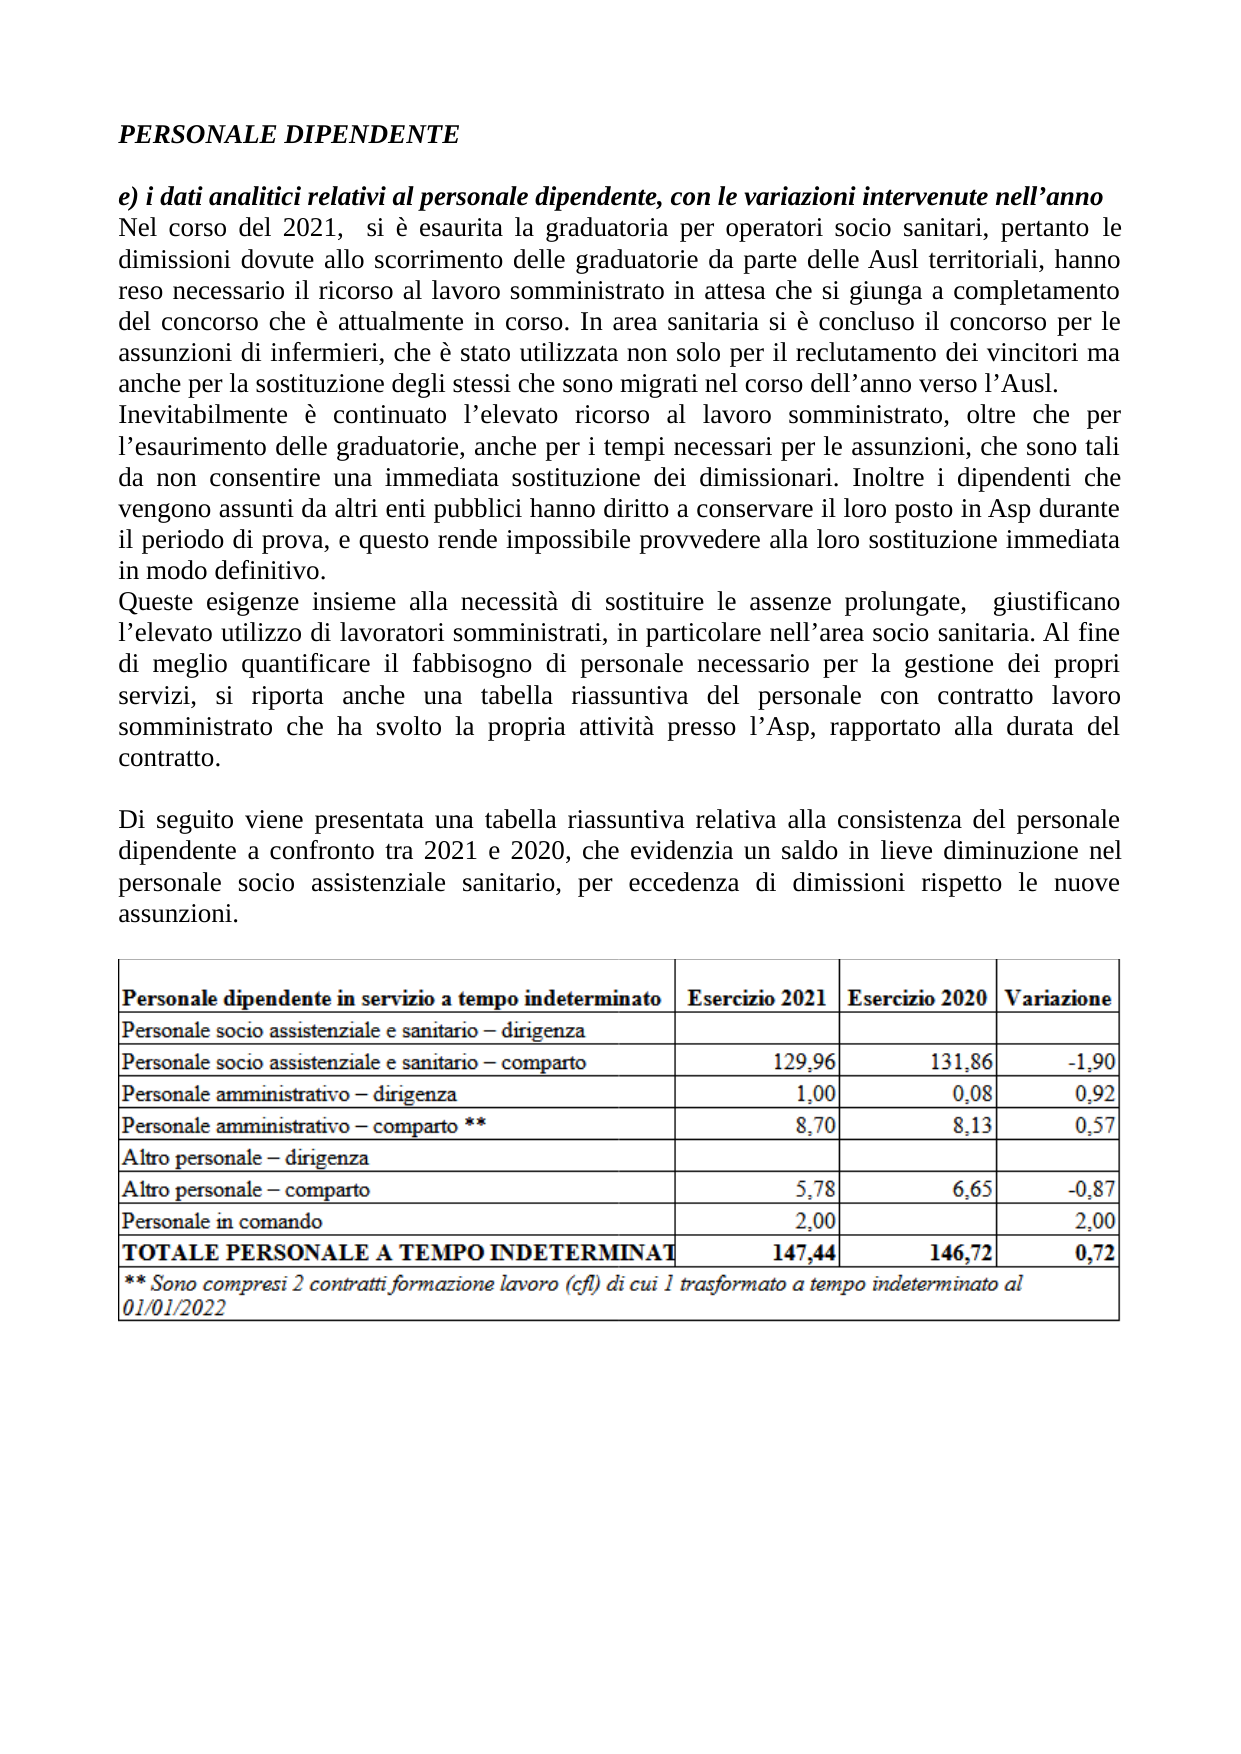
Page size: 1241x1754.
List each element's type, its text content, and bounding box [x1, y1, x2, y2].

text Nel corso del 2021, si è esaurita la graduatoria per operatori socio sanitari, pertanto le dimissioni dovute allo scorrimento delle graduatorie da parte delle Ausl territoriali, hanno reso necessario il ricorso al lavoro somministrato in attesa che si giunga a completamento del concorso che è attualmente in corso. In area sanitaria si è concluso il concorso per le assunzioni di infermieri, che è stato utilizzata non solo per il reclutamento dei vincitori ma anche per la sostituzione degli stessi che sono migrati nel corso dell’anno verso l’Ausl. [118, 212, 1122, 398]
text e) i dati analitici relativi al personale dipendente, con le variazioni intervenute nell’anno [118, 180, 1122, 212]
text Queste esigenze insieme alla necessità di sostituire le assenze prolungate, giustificano l’elevato utilizzo di lavoratori somministrati, in particolare nell’area socio sanitaria. Al fine di meglio quantificare il fabbisogno di personale necessario per la gestione dei propri servizi, si riporta anche una tabella riassuntiva del personale con contratto lavoro somministrato che ha svolto la propria attività presso l’Asp, rapportato alla durata del contratto. [118, 585, 1122, 772]
text PERSONALE DIPENDENTE [118, 118, 1122, 149]
picture [118, 959, 1123, 1330]
text Di seguito viene presentata una tabella riassuntiva relativa alla consistenza del personale dipendente a confronto tra 2021 e 2020, che evidenzia un saldo in lieve diminuzione nel personale socio assistenziale sanitario, per eccedenza di dimissioni rispetto le nuove assunzioni. [118, 803, 1122, 928]
text Inevitabilmente è continuato l’elevato ricorso al lavoro somministrato, oltre che per l’esaurimento delle graduatorie, anche per i tempi necessari per le assunzioni, che sono tali da non consentire una immediata sostituzione dei dimissionari. Inoltre i dipendenti che vengono assunti da altri enti pubblici hanno diritto a conservare il loro posto in Asp durante il periodo di prova, e questo rende impossibile provvedere alla loro sostituzione immediata in modo definitivo. [118, 398, 1122, 585]
